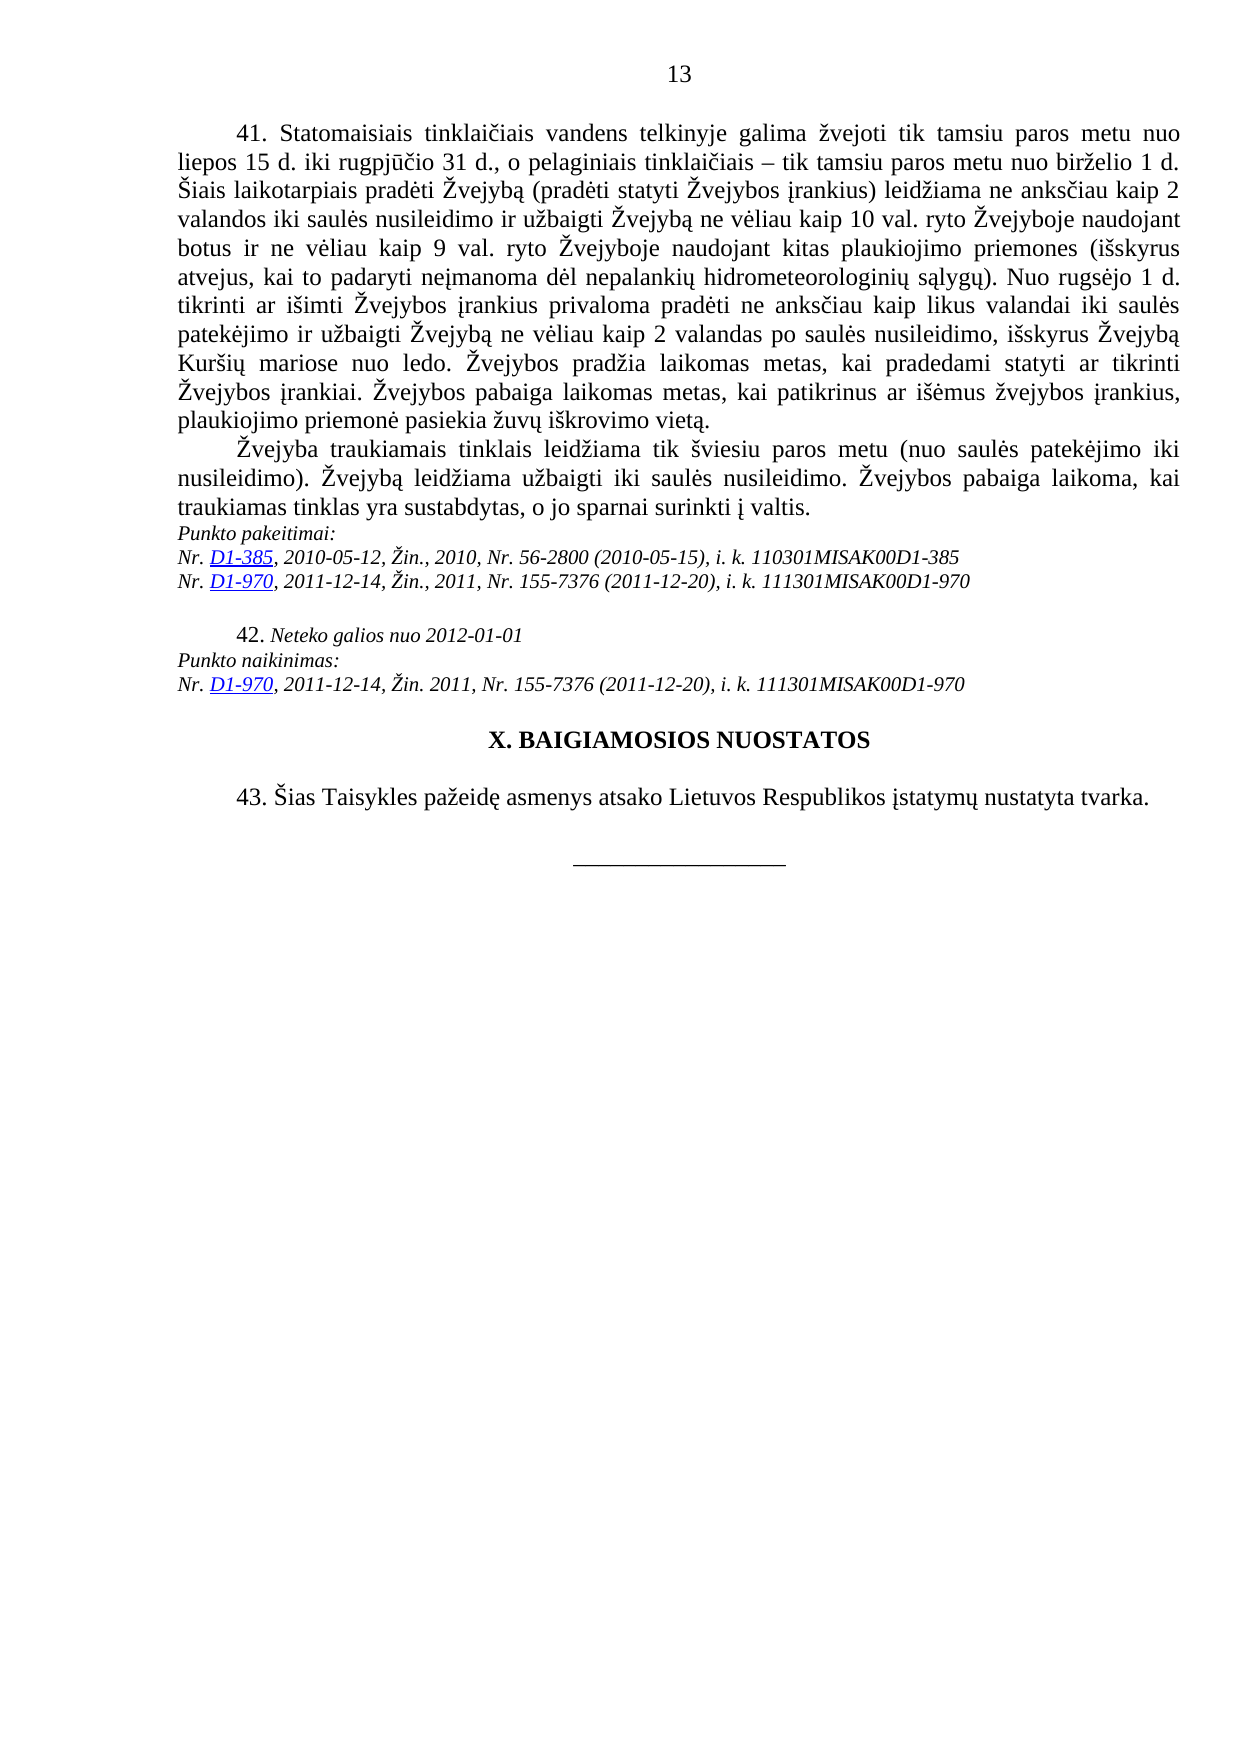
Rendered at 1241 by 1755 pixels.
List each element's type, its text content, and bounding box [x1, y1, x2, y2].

text Punkto naikinimas: [177, 648, 1181, 672]
text _________________ [177, 840, 1181, 868]
text Nr. D1-970, 2011-12-14, Žin. 2011, Nr. 155-7376 (2011-12-20), i. k. 111301MISAK00D1-970 [177, 672, 1181, 696]
text Nr. D1-970, 2011-12-14, Žin., 2011, Nr. 155-7376 (2011-12-20), i. k. 111301MISAK00D1-970 [177, 569, 1181, 593]
text 41. Statomaisiais tinklaičiais vandens telkinyje galima žvejoti tik tamsiu paros metu nuo liepos 15 d. iki rugpjūčio 31 d., o pelaginiais tinklaičiais – tik tamsiu paros metu nuo birželio 1 d. Šiais laikotarpiais pradėti Žvejybą (pradėti statyti Žvejybos įrankius) leidžiama ne anksčiau kaip 2 valandos iki saulės nusileidimo ir užbaigti Žvejybą ne vėliau kaip 10 val. ryto Žvejyboje naudojant botus ir ne vėliau kaip 9 val. ryto Žvejyboje naudojant kitas plaukiojimo priemones (išskyrus atvejus, kai to padaryti neįmanoma dėl nepalankių hidrometeorologinių sąlygų). Nuo rugsėjo 1 d. tikrinti ar išimti Žvejybos įrankius privaloma pradėti ne anksčiau kaip likus valandai iki saulės patekėjimo ir užbaigti Žvejybą ne vėliau kaip 2 valandas po saulės nusileidimo, išskyrus Žvejybą Kuršių mariose nuo ledo. Žvejybos pradžia laikomas metas, kai pradedami statyti ar tikrinti Žvejybos įrankiai. Žvejybos pabaiga laikomas metas, kai patikrinus ar išėmus žvejybos įrankius, plaukiojimo priemonė pasiekia žuvų iškrovimo vietą. [177, 118, 1181, 434]
text Žvejyba traukiamais tinklais leidžiama tik šviesiu paros metu (nuo saulės patekėjimo iki nusileidimo). Žvejybą leidžiama užbaigti iki saulės nusileidimo. Žvejybos pabaiga laikoma, kai traukiamas tinklas yra sustabdytas, o jo sparnai surinkti į valtis. [177, 434, 1181, 521]
text 42. Neteko galios nuo 2012-01-01 [177, 622, 1181, 648]
text Nr. D1-385, 2010-05-12, Žin., 2010, Nr. 56-2800 (2010-05-15), i. k. 110301MISAK00D1-385 [177, 545, 1181, 569]
text Punkto pakeitimai: [177, 521, 1181, 545]
text X. BAIGIAMOSIOS NUOSTATOS [177, 725, 1181, 753]
text 43. Šias Taisykles pažeidę asmenys atsako Lietuvos Respublikos įstatymų nustatyta tvarka. [177, 782, 1181, 811]
